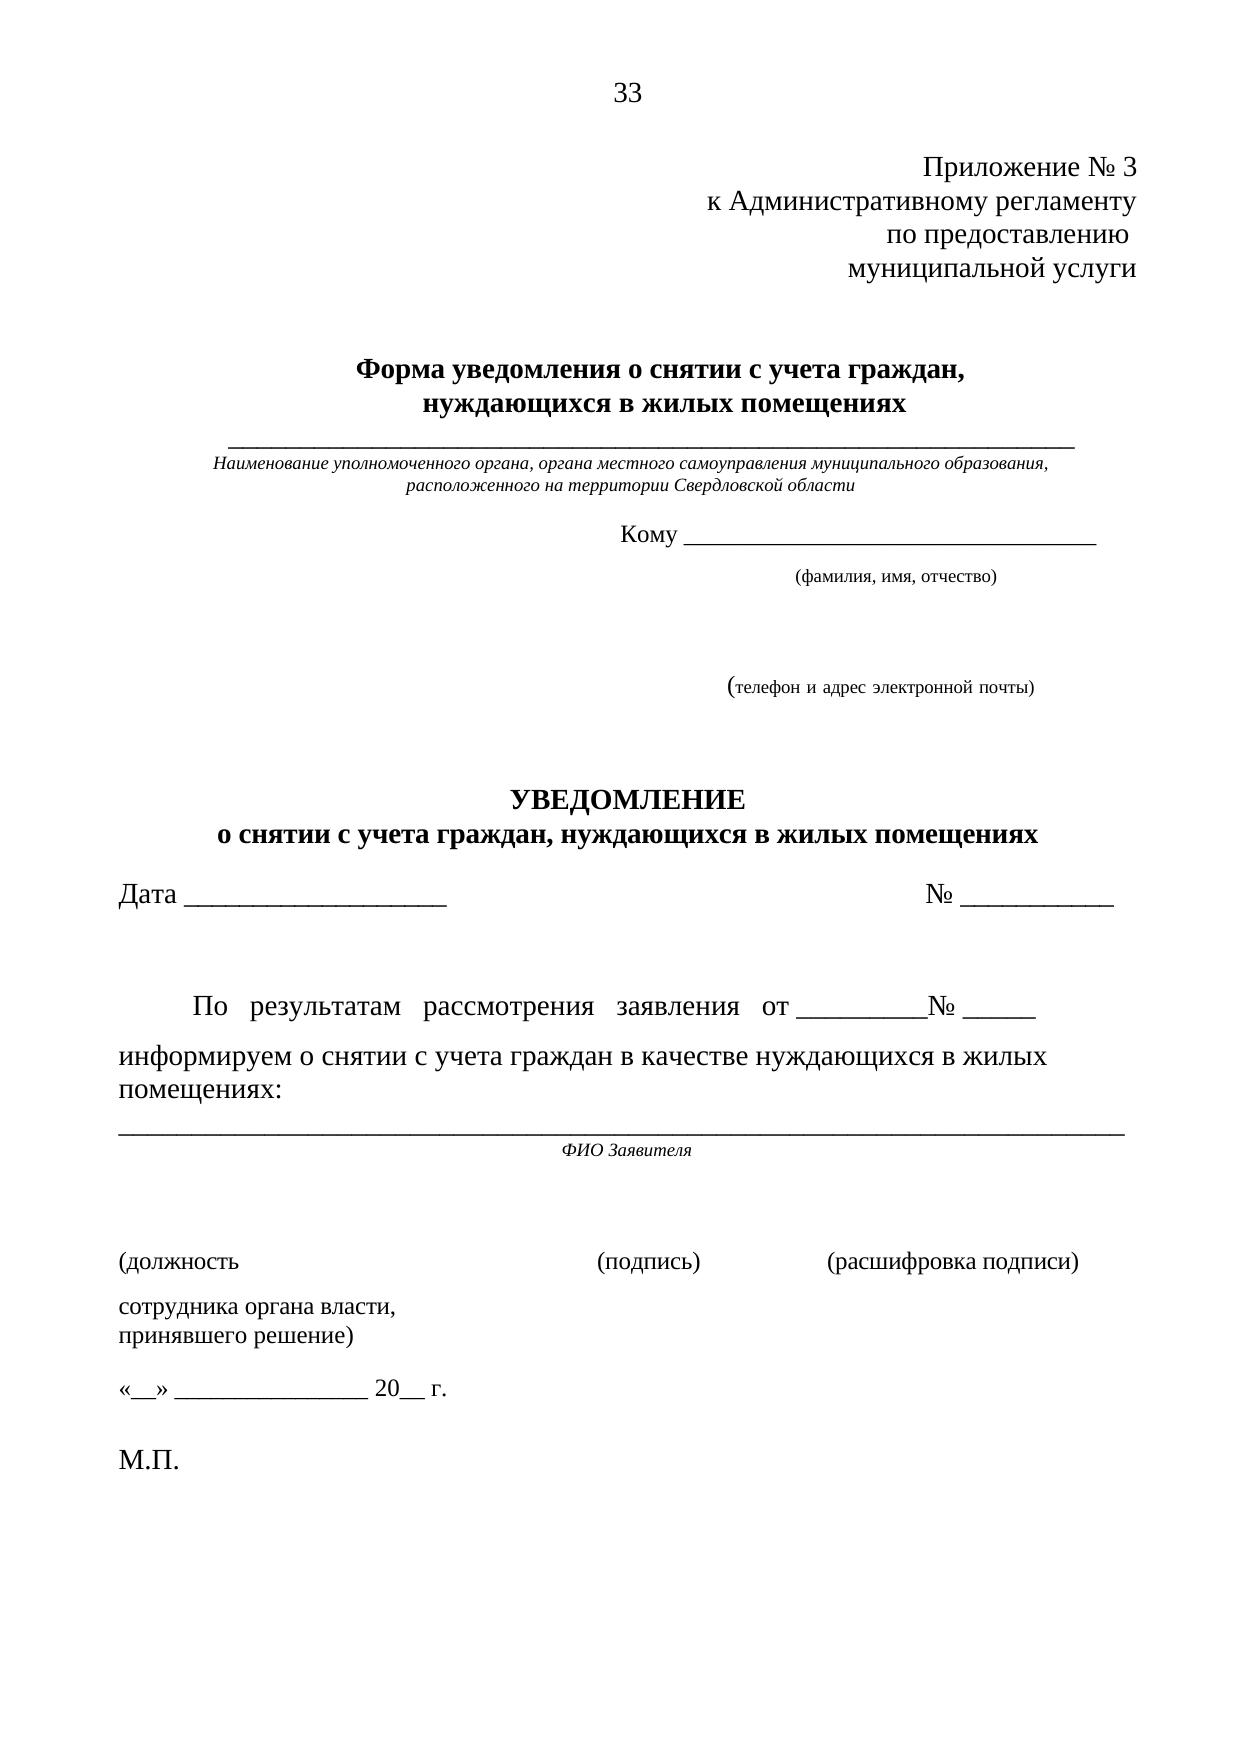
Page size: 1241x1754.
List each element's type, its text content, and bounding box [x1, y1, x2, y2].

text «__» 20__ г. [118, 1373, 1137, 1402]
text информируем о снятии с учета граждан в качестве нуждающихся в жилых помещениях: [118, 1038, 1137, 1106]
text По результатам рассмотрения заявления от _________№ _____ [192, 988, 1137, 1022]
text Приложение № 3 [118, 150, 1137, 183]
text УВЕДОМЛЕНИЕ [118, 782, 1137, 816]
text сотрудника органа власти, принявшего решение) [118, 1292, 437, 1349]
text М.П. [118, 1442, 1137, 1475]
text расположенного на территории Свердловской области [126, 473, 1137, 495]
text Наименование уполномоченного органа, органа местного самоуправления муниципального образования, [126, 452, 1137, 473]
text о снятии с учета граждан, нуждающихся в жилых помещениях [118, 816, 1137, 849]
text (фамилия, имя, отчество) [795, 565, 1137, 586]
text ФИО Заявителя [118, 1139, 1137, 1161]
text муниципальной услуги [118, 251, 1137, 284]
text (должность (подпись) (расшифровка подписи) [118, 1247, 1137, 1275]
text (телефон и адрес электронной почты) [727, 670, 1137, 699]
text Форма уведомления о снятии с учета граждан, нуждающихся в жилых помещениях [356, 351, 1017, 418]
text к Административному регламенту [118, 183, 1137, 217]
text Кому [620, 519, 1137, 548]
text Дата № [118, 877, 1137, 910]
text по предоставлению [118, 217, 1137, 251]
text _____________________________________________________________________ [118, 1106, 1137, 1139]
